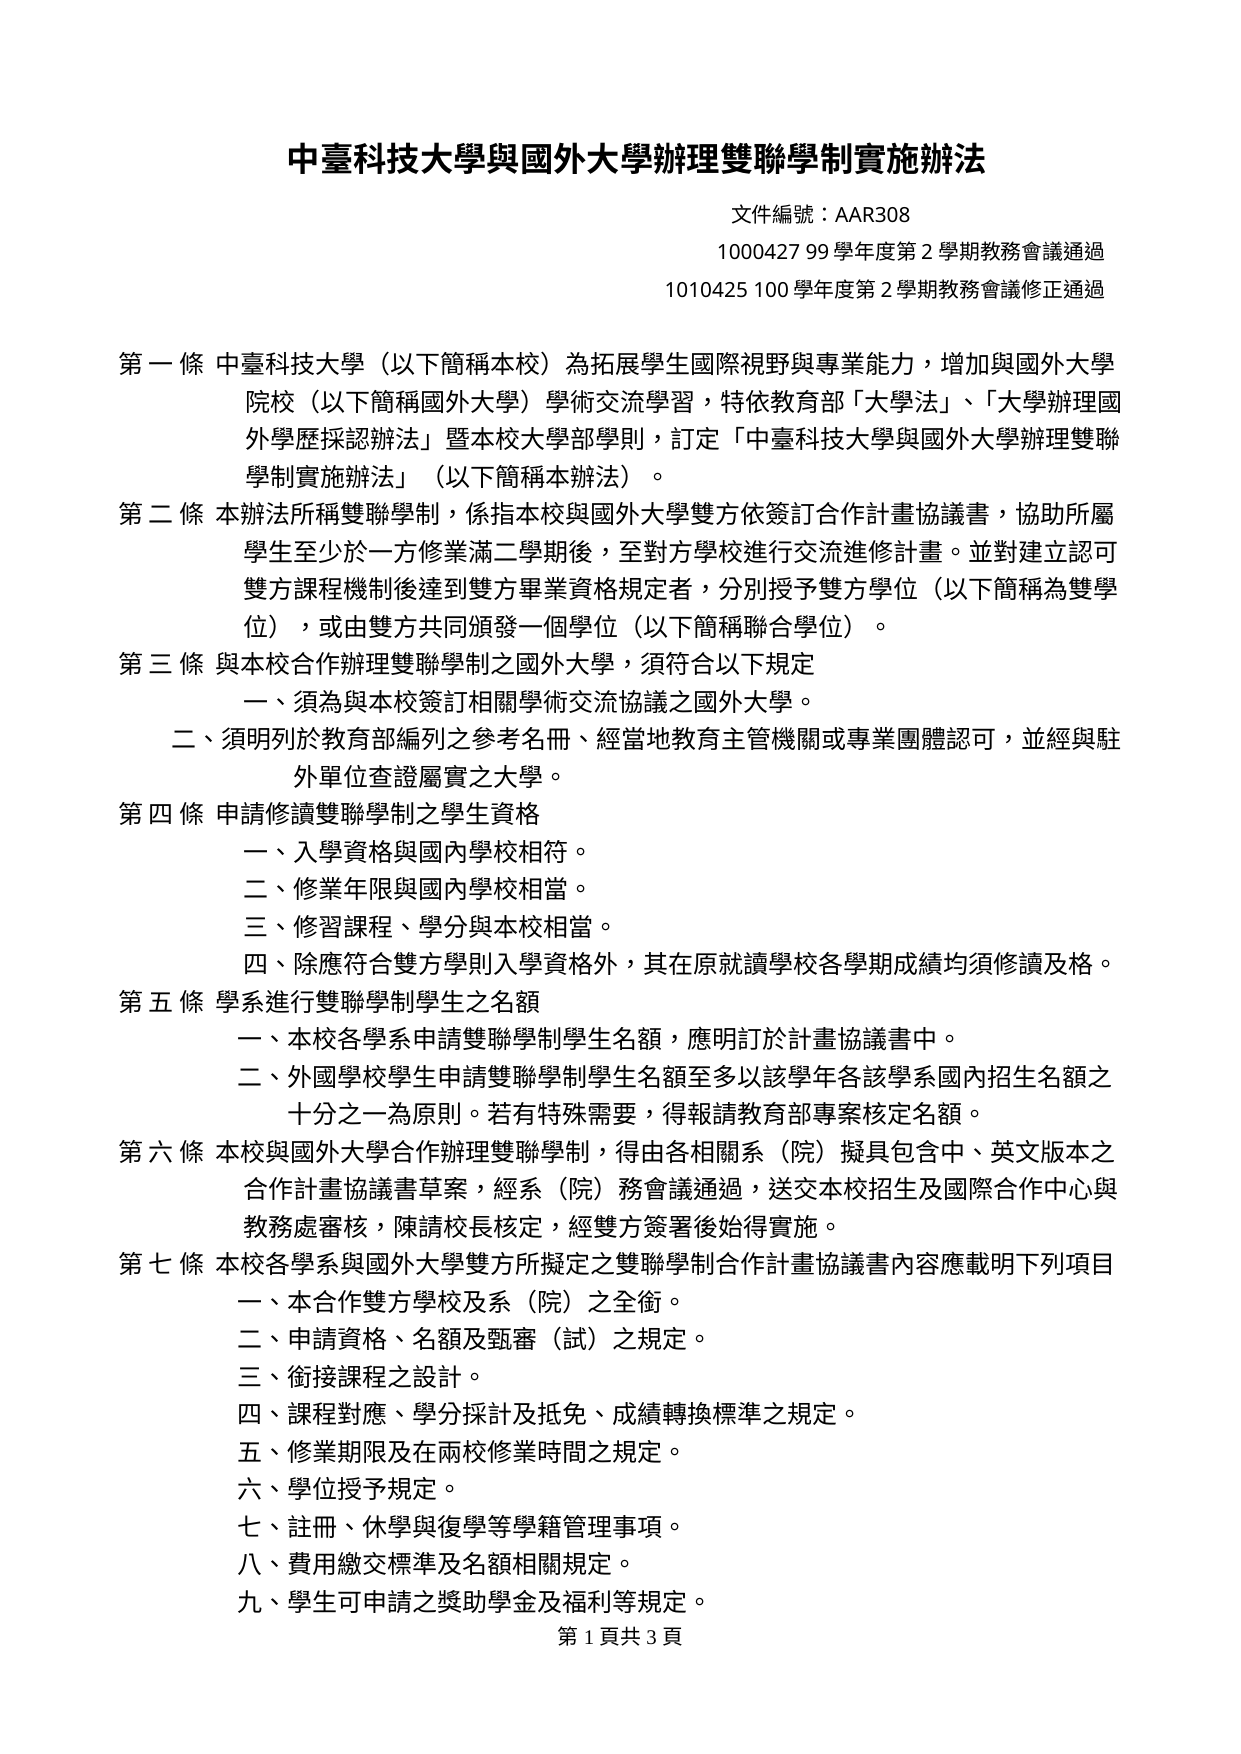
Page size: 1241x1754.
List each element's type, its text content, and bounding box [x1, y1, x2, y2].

text 1000427 99學年度第2 學期教務會議通過 [227, 232, 1105, 269]
text 一、本合作雙方學校及系（院）之全銜。 [212, 1282, 1122, 1319]
text 第 三 條 與本校合作辦理雙聯學制之國外大學，須符合以下規定 [118, 644, 1122, 682]
text 九、學生可申請之獎助學金及福利等規定。 [212, 1582, 1122, 1619]
text 二、修業年限與國內學校相當。 [218, 869, 1122, 907]
text 五、修業期限及在兩校修業時間之規定。 [212, 1432, 1122, 1469]
text 第 五 條 學系進行雙聯學制學生之名額 [118, 982, 1122, 1019]
text 文件編號：AAR308 [118, 194, 1122, 232]
text 第 二 條 本辦法所稱雙聯學制，係指本校與國外大學雙方依簽訂合作計畫協議書，協助所屬學生至少於一方修業滿二學期後，至對方學校進行交流進修計畫。並對建立認可雙方課程機制後達到雙方畢業資格規定者，分別授予雙方學位（以下簡稱為雙學位），或由雙方共同頒發一個學位（以下簡稱聯合學位）。 [118, 494, 1122, 644]
text 一、本校各學系申請雙聯學制學生名額，應明訂於計畫協議書中。 [212, 1019, 1122, 1057]
text 四、除應符合雙方學則入學資格外，其在原就讀學校各學期成績均須修讀及格。 [218, 944, 1122, 982]
text 第 七 條 本校各學系與國外大學雙方所擬定之雙聯學制合作計畫協議書內容應載明下列項目 [118, 1244, 1122, 1282]
text 第 四 條 申請修讀雙聯學制之學生資格 [118, 794, 1122, 832]
text 四、課程對應、學分採計及抵免、成績轉換標準之規定。 [212, 1394, 1122, 1432]
text 二、申請資格、名額及甄審（試）之規定。 [212, 1319, 1122, 1357]
text 七、註冊、休學與復學等學籍管理事項。 [212, 1507, 1122, 1544]
text 二、須明列於教育部編列之參考名冊、經當地教育主管機關或專業團體認可，並經與駐外單位查證屬實之大學。 [93, 719, 1122, 794]
text 三、修習課程、學分與本校相當。 [218, 907, 1122, 944]
text 二、外國學校學生申請雙聯學制學生名額至多以該學年各該學系國內招生名額之十分之一為原則。若有特殊需要，得報請教育部專案核定名額。 [237, 1057, 1122, 1132]
text 1010425 100學年度第2學期教務會議修正通過 [227, 269, 1105, 307]
text 第 六 條 本校與國外大學合作辦理雙聯學制，得由各相關系（院）擬具包含中、英文版本之合作計畫協議書草案，經系（院）務會議通過，送交本校招生及國際合作中心與教務處審核，陳請校長核定，經雙方簽署後始得實施。 [118, 1132, 1122, 1244]
text 六、學位授予規定。 [212, 1469, 1122, 1507]
text 八、費用繳交標準及名額相關規定。 [212, 1544, 1122, 1582]
text 一、入學資格與國內學校相符。 [218, 832, 1122, 869]
text 中臺科技大學與國外大學辦理雙聯學制實施辦法 [118, 119, 1122, 194]
text 一、須為與本校簽訂相關學術交流協議之國外大學。 [243, 682, 1122, 719]
text 第 一 條 中臺科技大學（以下簡稱本校）為拓展學生國際視野與專業能力，增加與國外大學院校（以下簡稱國外大學）學術交流學習，特依教育部「大學法」、「大學辦理國外學歷採認辦法」暨本校大學部學則，訂定「中臺科技大學與國外大學辦理雙聯學制實施辦法」（以下簡稱本辦法）。 [118, 344, 1122, 494]
text 三、銜接課程之設計。 [212, 1357, 1122, 1394]
